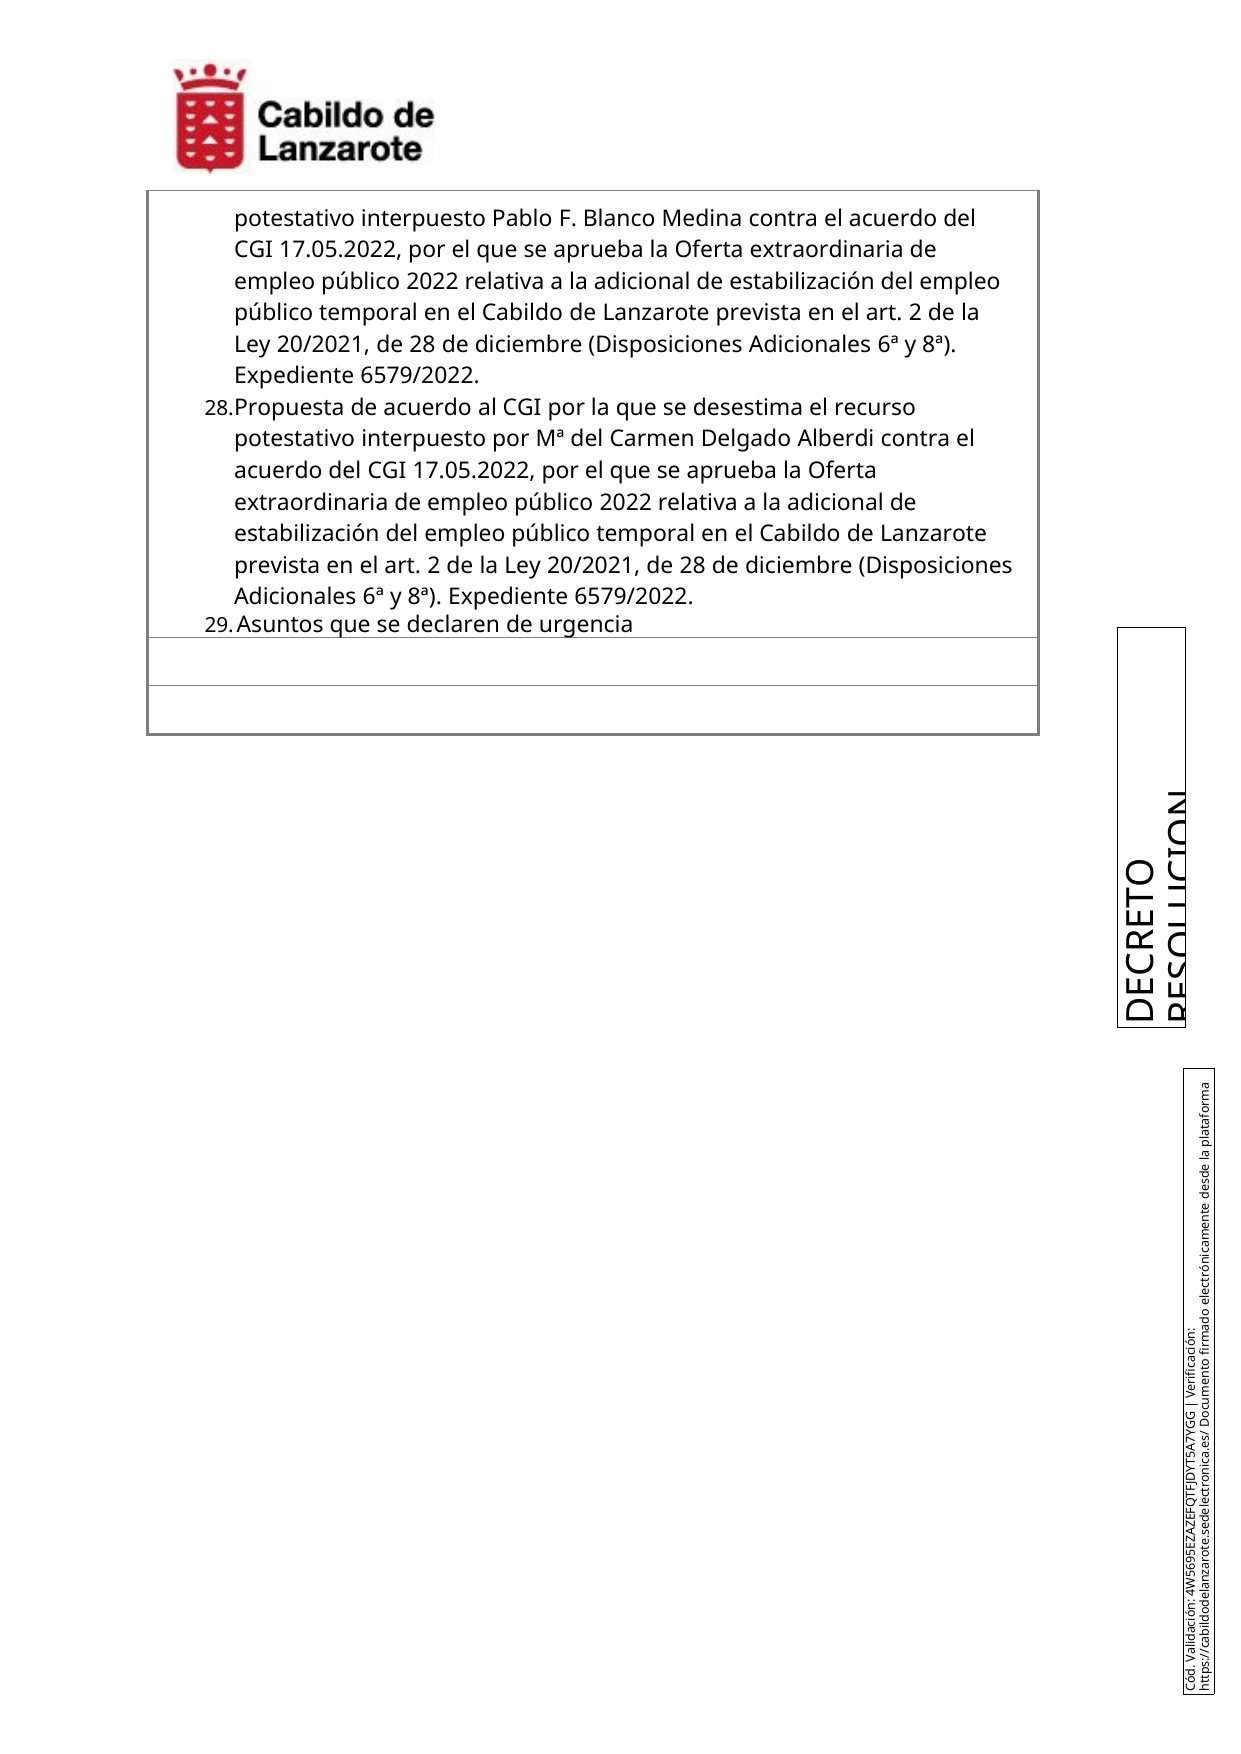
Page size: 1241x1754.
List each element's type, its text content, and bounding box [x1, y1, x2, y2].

table_cell [149, 638, 1037, 685]
table_header potestativo interpuesto Pablo F. Blanco Medina contra el acuerdo del CGI 17.05.2022, por el que se aprueba la Oferta extraordinaria de empleo público 2022 relativa a la adicional de estabilización del empleo público temporal en el Cabildo de Lanzarote prevista en el art. 2 de la Ley 20/2021, de 28 de diciembre (Disposiciones Adicionales 6ª y 8ª). Expediente 6579/2022. Propuesta de acuerdo al CGI por la que se desestima el recurso potestativo interpuesto por Mª del Carmen Delgado Alberdi contra el acuerdo del CGI 17.05.2022, por el que se aprueba la Oferta extraordinaria de empleo público 2022 relativa a la adicional de estabilización del empleo público temporal en el Cabildo de Lanzarote prevista en el art. 2 de la Ley 20/2021, de 28 de diciembre (Disposiciones Adicionales 6ª y 8ª). Expediente 6579/2022. Asuntos que se declaren de urgencia [149, 191, 1037, 637]
picture [172, 59, 436, 174]
text Cód. Validación: 4W5695EZAZEFQTFJDYT5A7YGG | Verificación: https://cabildodelanzarote.sedelectronica.es/ Documento firmado electrónicamente desde la plataforma esPublico Gestiona | Página 4 de 4 [1184, 1070, 1211, 1693]
text DECRETO RESOLUCION [1118, 629, 1183, 1027]
table_cell [149, 686, 1037, 733]
